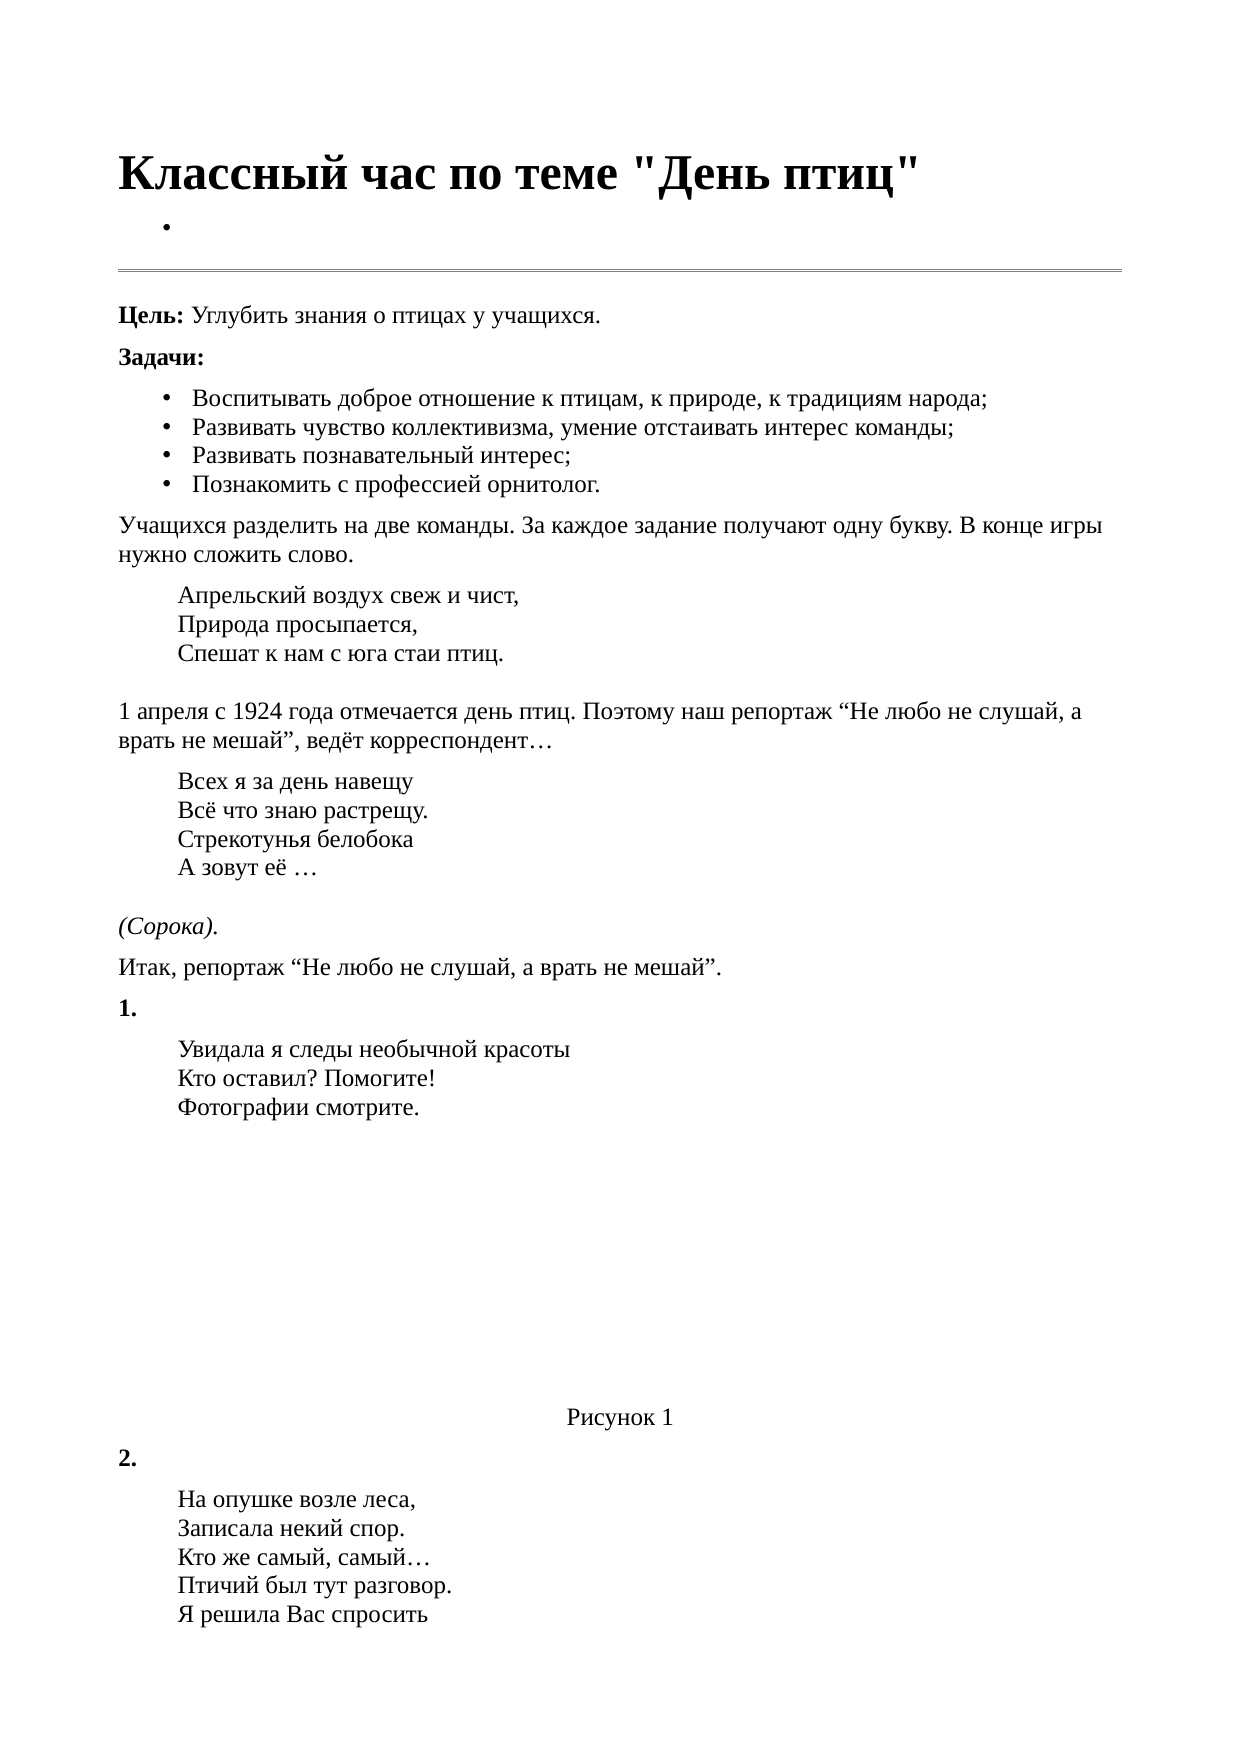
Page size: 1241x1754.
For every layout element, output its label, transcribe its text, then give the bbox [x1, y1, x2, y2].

text Всех я за день навещу Всё что знаю растрещу. Стрекотунья белобока А зовут её … [177, 766, 1063, 881]
text Увидала я следы необычной красоты Кто оставил? Помогите! Фотографии смотрите. [177, 1034, 1063, 1121]
list Развивать чувство коллективизма, умение отстаивать интерес команды; [162, 412, 1122, 441]
subtitle Классный час по теме "День птиц" [118, 143, 1122, 201]
text Апрельский воздух свеж и чист, Природа просыпается, Спешат к нам с юга стаи птиц. [177, 581, 1063, 667]
text Цель: Углубить знания о птицах у учащихся. [118, 301, 1122, 329]
text Итак, репортаж “Не любо не слушай, а врать не мешай”. [118, 952, 1122, 981]
list Развивать познавательный интерес; [162, 441, 1122, 469]
text На опушке возле леса, Записала некий спор. Кто же самый, самый… Птичий был тут разговор. Я решила Вас спросить [177, 1484, 1063, 1628]
text Учащихся разделить на две команды. За каждое задание получают одну букву. В конце игры нужно сложить слово. [118, 511, 1122, 568]
text Рисунок 1 [118, 1402, 1122, 1431]
text 2. [118, 1443, 1122, 1472]
text Задачи: [118, 342, 1122, 371]
list Познакомить с профессией орнитолог. [162, 469, 1122, 498]
list Воспитывать доброе отношение к птицам, к природе, к традициям народа; [162, 383, 1122, 412]
text 1 апреля с 1924 года отмечается день птиц. Поэтому наш репортаж “Не любо не слушай, а врать не мешай”, ведёт корреспондент… [118, 696, 1122, 754]
text 1. [118, 993, 1122, 1022]
text (Сорока). [118, 911, 1122, 939]
